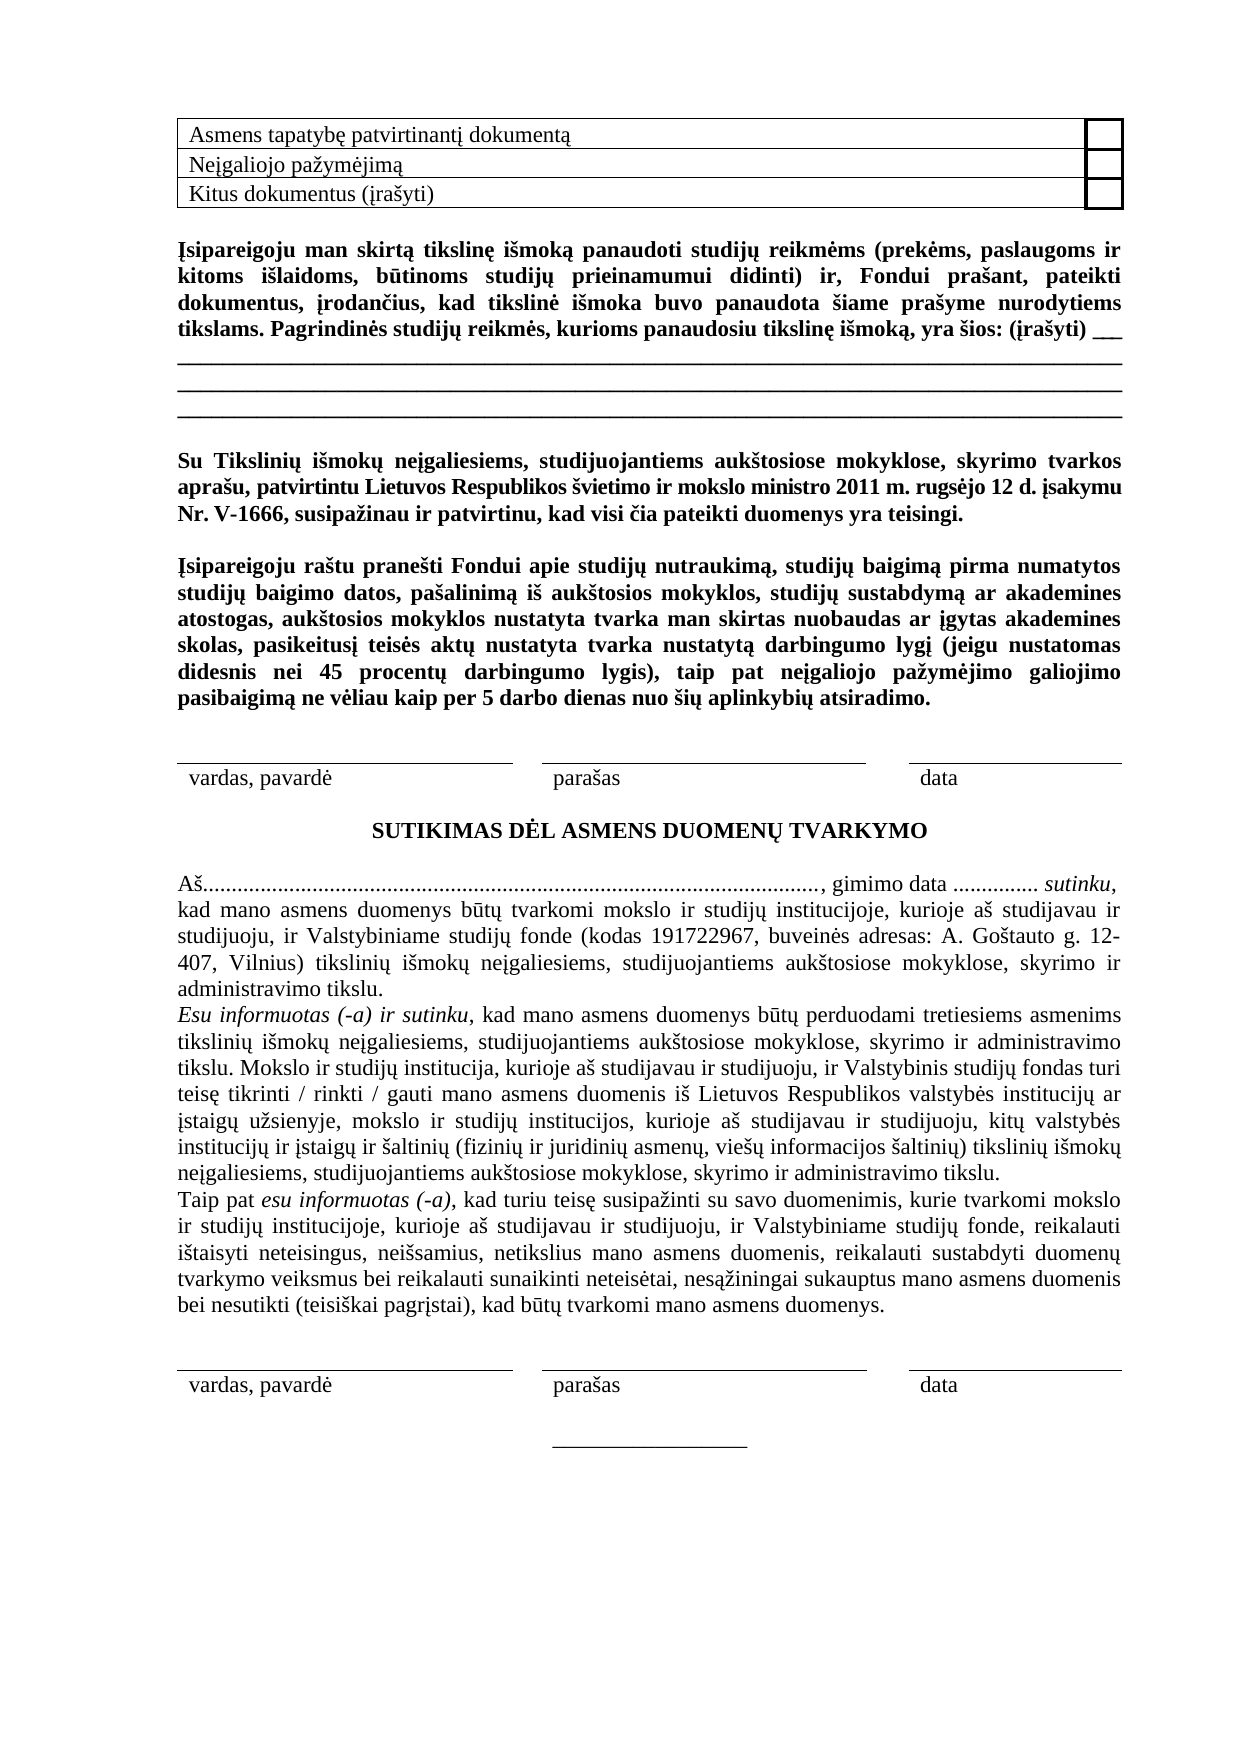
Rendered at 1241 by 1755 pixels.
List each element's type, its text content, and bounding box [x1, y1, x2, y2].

table_header parašas [542, 1371, 867, 1398]
table_header [867, 1370, 908, 1398]
table_header [866, 763, 908, 791]
table_header [1088, 121, 1121, 148]
table_cell Neįgaliojo pažymėjimą [178, 149, 1084, 177]
text Įsipareigoju man skirtą tikslinę išmoką panaudoti studijų reikmėms (prekėms, paslaugoms ir kitoms išlaidoms, būtinoms studijų prieinamumui didinti) ir, Fondui prašant, pateikti dokumentus, įrodančius, kad tikslinė išmoka buvo panaudota šiame prašyme nurodytiems tikslams. Pagrindinės studijų reikmės, kurioms panaudosiu tikslinę išmoką, yra šios: (įrašyti) [177, 236, 1122, 341]
table_header vardas, pavardė [177, 1371, 513, 1398]
text SUTIKIMAS DĖL ASMENS DUOMENŲ TVARKYMO [177, 817, 1122, 843]
text Įsipareigoju raštu pranešti Fondui apie studijų nutraukimą, studijų baigimą pirma numatytos studijų baigimo datos, pašalinimą iš aukštosios mokyklos, studijų sustabdymą ar akademines atostogas, aukštosios mokyklos nustatyta tvarka man skirtas nuobaudas ar įgytas akademines skolas, pasikeitusį teisės aktų nustatyta tvarka nustatytą darbingumo lygį (jeigu nustatomas didesnis nei 45 procentų darbingumo lygis), taip pat neįgaliojo pažymėjimo galiojimo pasibaigimą ne vėliau kaip per 5 darbo dienas nuo šių aplinkybių atsiradimo. [177, 552, 1122, 710]
text Esu informuotas (-a) ir sutinku, kad mano asmens duomenys būtų perduodami tretiesiems asmenims tikslinių išmokų neįgaliesiems, studijuojantiems aukštosiose mokyklose, skyrimo ir administravimo tikslu. Mokslo ir studijų institucija, kurioje aš studijavau ir studijuoju, ir Valstybinis studijų fondas turi teisę tikrinti / rinkti / gauti mano asmens duomenis iš Lietuvos Respublikos valstybės institucijų ar įstaigų užsienyje, mokslo ir studijų institucijos, kurioje aš studijavau ir studijuoju, kitų valstybės institucijų ir įstaigų ir šaltinių (fizinių ir juridinių asmenų, viešų informacijos šaltinių) tikslinių išmokų neįgaliesiems, studijuojantiems aukštosiose mokyklose, skyrimo ir administravimo tikslu. [177, 1001, 1122, 1186]
table_header [513, 763, 542, 791]
text _ [177, 341, 1122, 364]
text Su Tikslinių išmokų neįgaliesiems, studijuojantiems aukštosiose mokyklose, skyrimo tvarkos aprašu, patvirtintu Lietuvos Respublikos švietimo ir mokslo ministro 2011 m. rugsėjo 12 d. įsakymu Nr. V-1666, susipažinau ir patvirtinu, kad visi čia pateikti duomenys yra teisingi. [177, 447, 1122, 526]
table_cell [1088, 151, 1121, 177]
table_header [513, 1370, 542, 1398]
table_header data [909, 764, 1122, 791]
table_cell Kitus dokumentus (įrašyti) [178, 178, 1084, 207]
text _ [177, 394, 1122, 417]
text kad mano asmens duomenys būtų tvarkomi mokslo ir studijų institucijoje, kurioje aš studijavau ir studijuoju, ir Valstybiniame studijų fonde (kodas 191722967, buveinės adresas: A. Goštauto g. 12-407, Vilnius) tikslinių išmokų neįgaliesiems, studijuojantiems aukštosiose mokyklose, skyrimo ir administravimo tikslu. [177, 896, 1122, 1001]
table_header data [909, 1371, 1122, 1398]
table_header parašas [542, 764, 866, 791]
text Taip pat esu informuotas (-a), kad turiu teisę susipažinti su savo duomenimis, kurie tvarkomi mokslo ir studijų institucijoje, kurioje aš studijavau ir studijuoju, ir Valstybiniame studijų fonde, reikalauti ištaisyti neteisingus, neišsamius, netikslius mano asmens duomenis, reikalauti sustabdyti duomenų tvarkymo veiksmus bei reikalauti sunaikinti neteisėtai, nesąžiningai sukauptus mano asmens duomenis bei nesutikti (teisiškai pagrįstai), kad būtų tvarkomi mano asmens duomenys. [177, 1186, 1122, 1318]
text _________________ [177, 1424, 1122, 1450]
text Aš , gimimo data ............... sutinku, [177, 869, 1122, 896]
table_header Asmens tapatybę patvirtinantį dokumentą [178, 119, 1084, 148]
table_header vardas, pavardė [177, 764, 513, 791]
table_cell [1088, 180, 1121, 207]
text _ [177, 368, 1122, 391]
